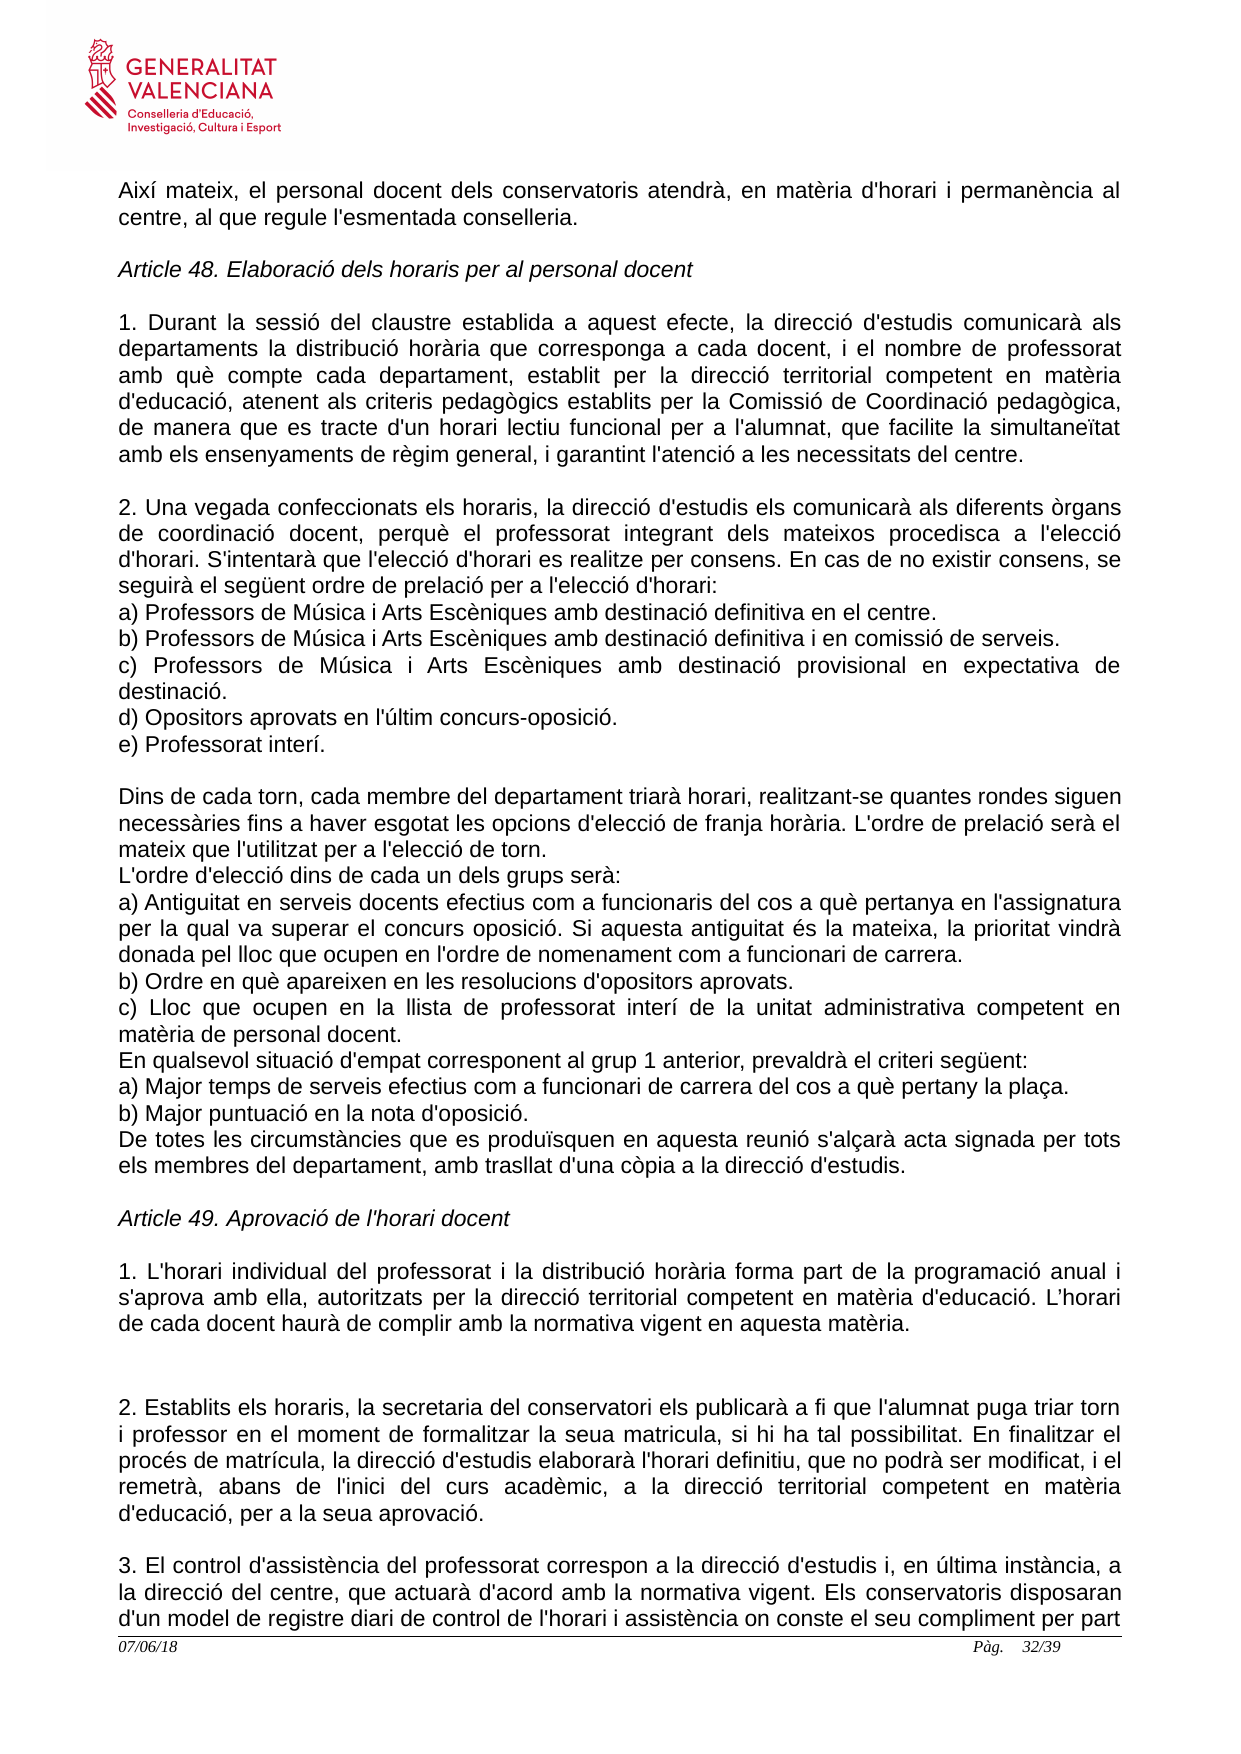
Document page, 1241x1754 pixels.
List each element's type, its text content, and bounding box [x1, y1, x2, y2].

text a) Professors de Música i Arts Escèniques amb destinació definitiva en el centre. [118, 599, 1122, 625]
text Article 49. Aprovació de l'horari docent [118, 1205, 1122, 1231]
text c) Lloc que ocupen en la llista de professorat interí de la unitat administrativa competent en matèria de personal docent. [118, 994, 1122, 1047]
text e) Professorat interí. [118, 731, 1122, 757]
text Dins de cada torn, cada membre del departament triarà horari, realitzant-se quantes rondes siguen necessàries fins a haver esgotat les opcions d'elecció de franja horària. L'ordre de prelació serà el mateix que l'utilitzat per a l'elecció de torn. [118, 783, 1122, 862]
text 2. Una vegada confeccionats els horaris, la direcció d'estudis els comunicarà als diferents òrgans de coordinació docent, perquè el professorat integrant dels mateixos procedisca a l'elecció d'horari. S'intentarà que l'elecció d'horari es realitze per consens. En cas de no existir consens, se seguirà el següent ordre de prelació per a l'elecció d'horari: [118, 493, 1122, 599]
text 1. Durant la sessió del claustre establida a aquest efecte, la direcció d'estudis comunicarà als departaments la distribució horària que corresponga a cada docent, i el nombre de professorat amb què compte cada departament, establit per la direcció territorial competent en matèria d'educació, atenent als criteris pedagògics establits per la Comissió de Coordinació pedagògica, de manera que es tracte d'un horari lectiu funcional per a l'alumnat, que facilite la simultaneïtat amb els ensenyaments de règim general, i garantint l'atenció a les necessitats del centre. [118, 309, 1122, 467]
text c) Professors de Música i Arts Escèniques amb destinació provisional en expectativa de destinació. [118, 652, 1122, 704]
text En qualsevol situació d'empat corresponent al grup 1 anterior, prevaldrà el criteri següent: [118, 1047, 1122, 1073]
text De totes les circumstàncies que es produïsquen en aquesta reunió s'alçarà acta signada per tots els membres del departament, amb trasllat d'una còpia a la direcció d'estudis. [118, 1126, 1122, 1179]
text Article 48. Elaboració dels horaris per al personal docent [118, 256, 1122, 283]
text Així mateix, el personal docent dels conservatoris atendrà, en matèria d'horari i permanència al centre, al que regule l'esmentada conselleria. [118, 177, 1122, 230]
picture [46, 0, 321, 171]
text d) Opositors aprovats en l'últim concurs-oposició. [118, 704, 1122, 731]
text 2. Establits els horaris, la secretaria del conservatori els publicarà a fi que l'alumnat puga triar torn i professor en el moment de formalitzar la seua matricula, si hi ha tal possibilitat. En finalitzar el procés de matrícula, la direcció d'estudis elaborarà l'horari definitiu, que no podrà ser modificat, i el remetrà, abans de l'inici del curs acadèmic, a la direcció territorial competent en matèria d'educació, per a la seua aprovació. [118, 1394, 1122, 1526]
text 1. L'horari individual del professorat i la distribució horària forma part de la programació anual i s'aprova amb ella, autoritzats per la direcció territorial competent en matèria d'educació. L’horari de cada docent haurà de complir amb la normativa vigent en aquesta matèria. [118, 1258, 1122, 1337]
text L'ordre d'elecció dins de cada un dels grups serà: [118, 862, 1122, 889]
text b) Ordre en què apareixen en les resolucions d'opositors aprovats. [118, 968, 1122, 994]
text a) Antiguitat en serveis docents efectius com a funcionaris del cos a què pertanya en l'assignatura per la qual va superar el concurs oposició. Si aquesta antiguitat és la mateixa, la prioritat vindrà donada pel lloc que ocupen en l'ordre de nomenament com a funcionari de carrera. [118, 889, 1122, 968]
text b) Professors de Música i Arts Escèniques amb destinació definitiva i en comissió de serveis. [118, 625, 1122, 652]
text b) Major puntuació en la nota d'oposició. [118, 1099, 1122, 1126]
text a) Major temps de serveis efectius com a funcionari de carrera del cos a què pertany la plaça. [118, 1073, 1122, 1099]
text 3. El control d'assistència del professorat correspon a la direcció d'estudis i, en última instància, a la direcció del centre, que actuarà d'acord amb la normativa vigent. Els conservatoris disposaran d'un model de registre diari de control de l'horari i assistència on conste el seu compliment per part [118, 1552, 1122, 1631]
